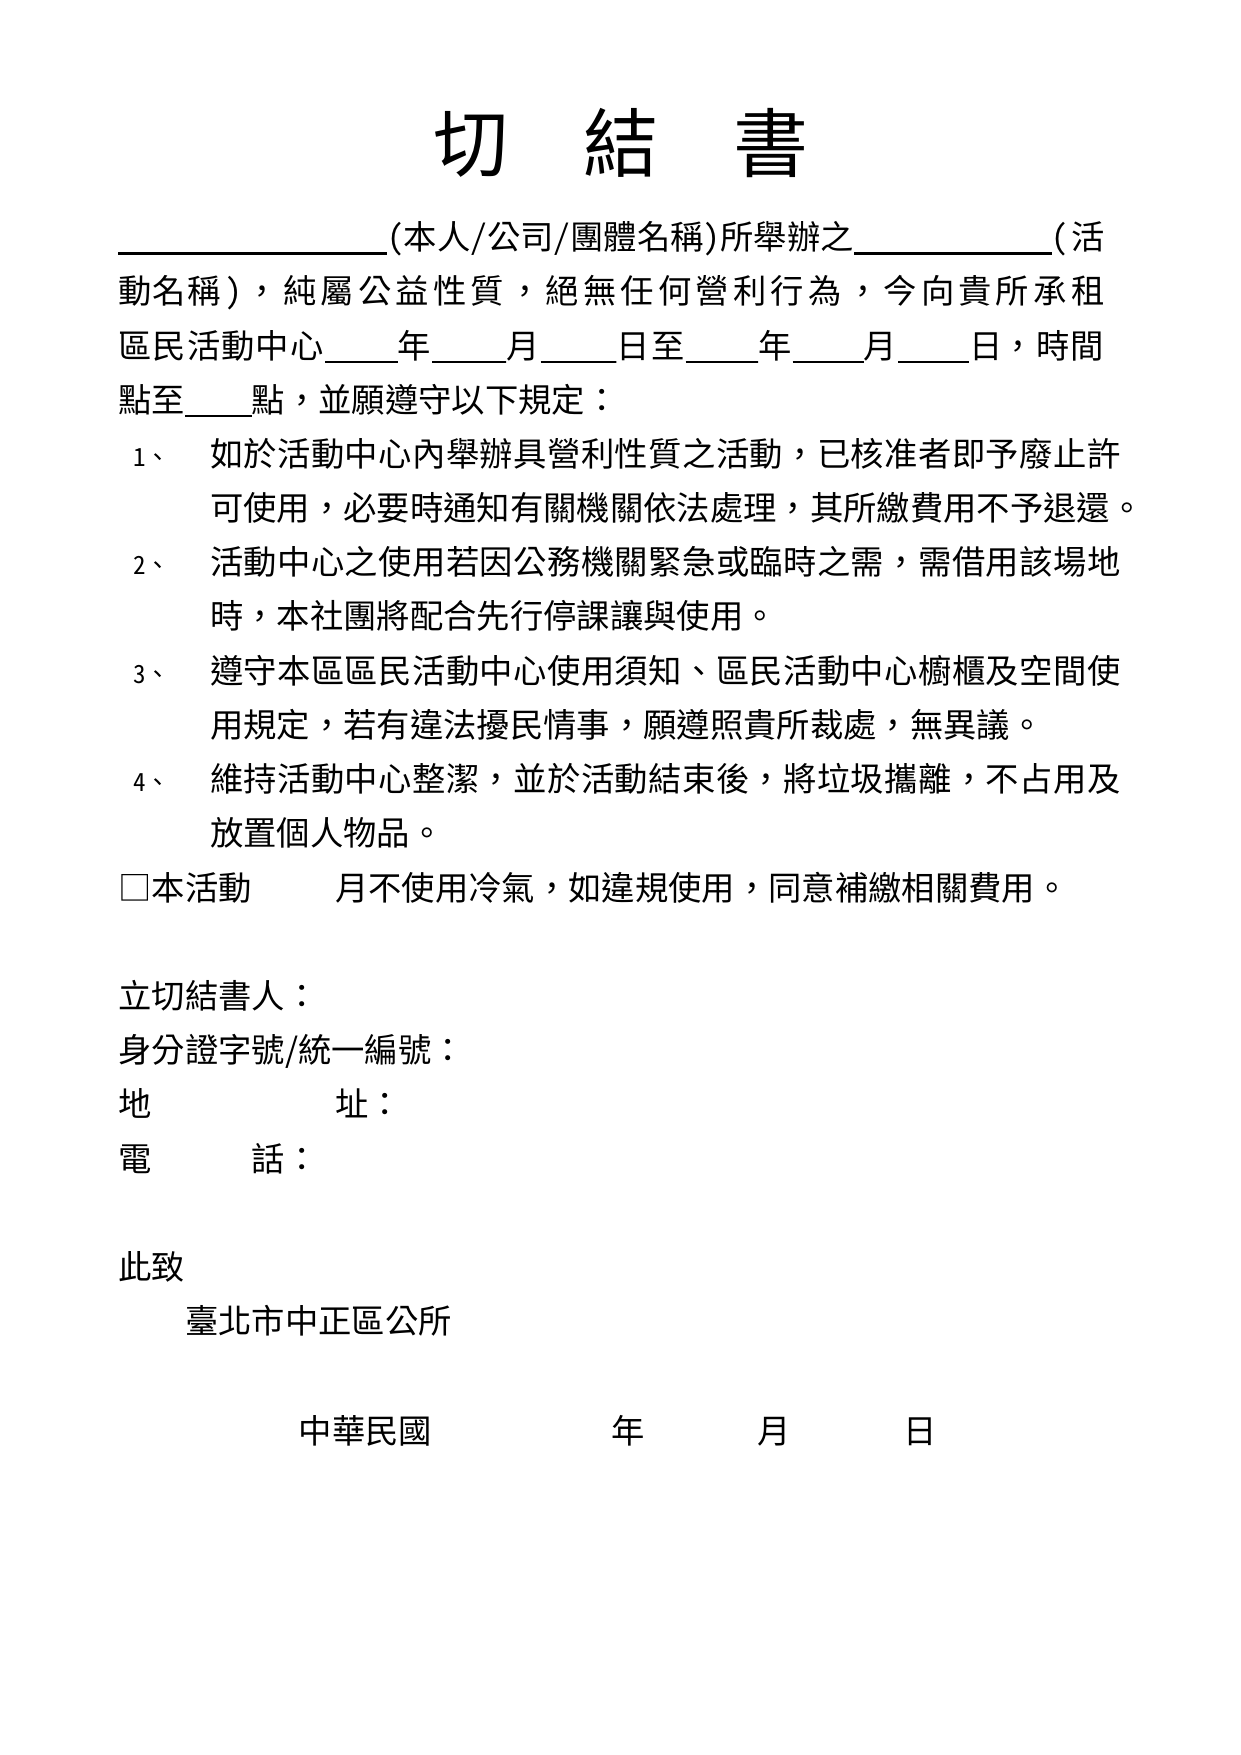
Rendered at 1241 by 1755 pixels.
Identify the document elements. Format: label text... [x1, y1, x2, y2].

list 維持活動中心整潔，並於活動結束後，將垃圾攜離，不占用及放置個人物品。 [133, 748, 1122, 856]
text 身分證字號/統一編號： [118, 1019, 1122, 1073]
text 切 結 書 [118, 118, 1122, 185]
text 電 話： [118, 1128, 1122, 1182]
text (本人/公司/團體名稱)所舉辦之 (活動名稱)，純屬公益性質，絕無任何營利行為，今向貴所承租 區民活動中心 年 月 日至 年 月 日，時間 點至 點，並願遵守以下規定： [118, 206, 1104, 423]
text □本活動 月不使用冷氣，如違規使用，同意補繳相關費用。 [118, 857, 1104, 911]
text 立切結書人： [118, 965, 1122, 1019]
list 如於活動中心內舉辦具營利性質之活動，已核准者即予廢止許可使用，必要時通知有關機關依法處理，其所繳費用不予退還。 [133, 423, 1122, 531]
text 此致 [118, 1236, 1122, 1290]
text 中華民國 年 月 日 [118, 1400, 1116, 1454]
list 遵守本區區民活動中心使用須知、區民活動中心櫥櫃及空間使用規定，若有違法擾民情事，願遵照貴所裁處，無異議。 [133, 640, 1122, 748]
list 活動中心之使用若因公務機關緊急或臨時之需，需借用該場地時，本社團將配合先行停課讓與使用。 [133, 531, 1122, 640]
text 臺北市中正區公所 [118, 1290, 1122, 1344]
text 地 址： [118, 1073, 1122, 1128]
